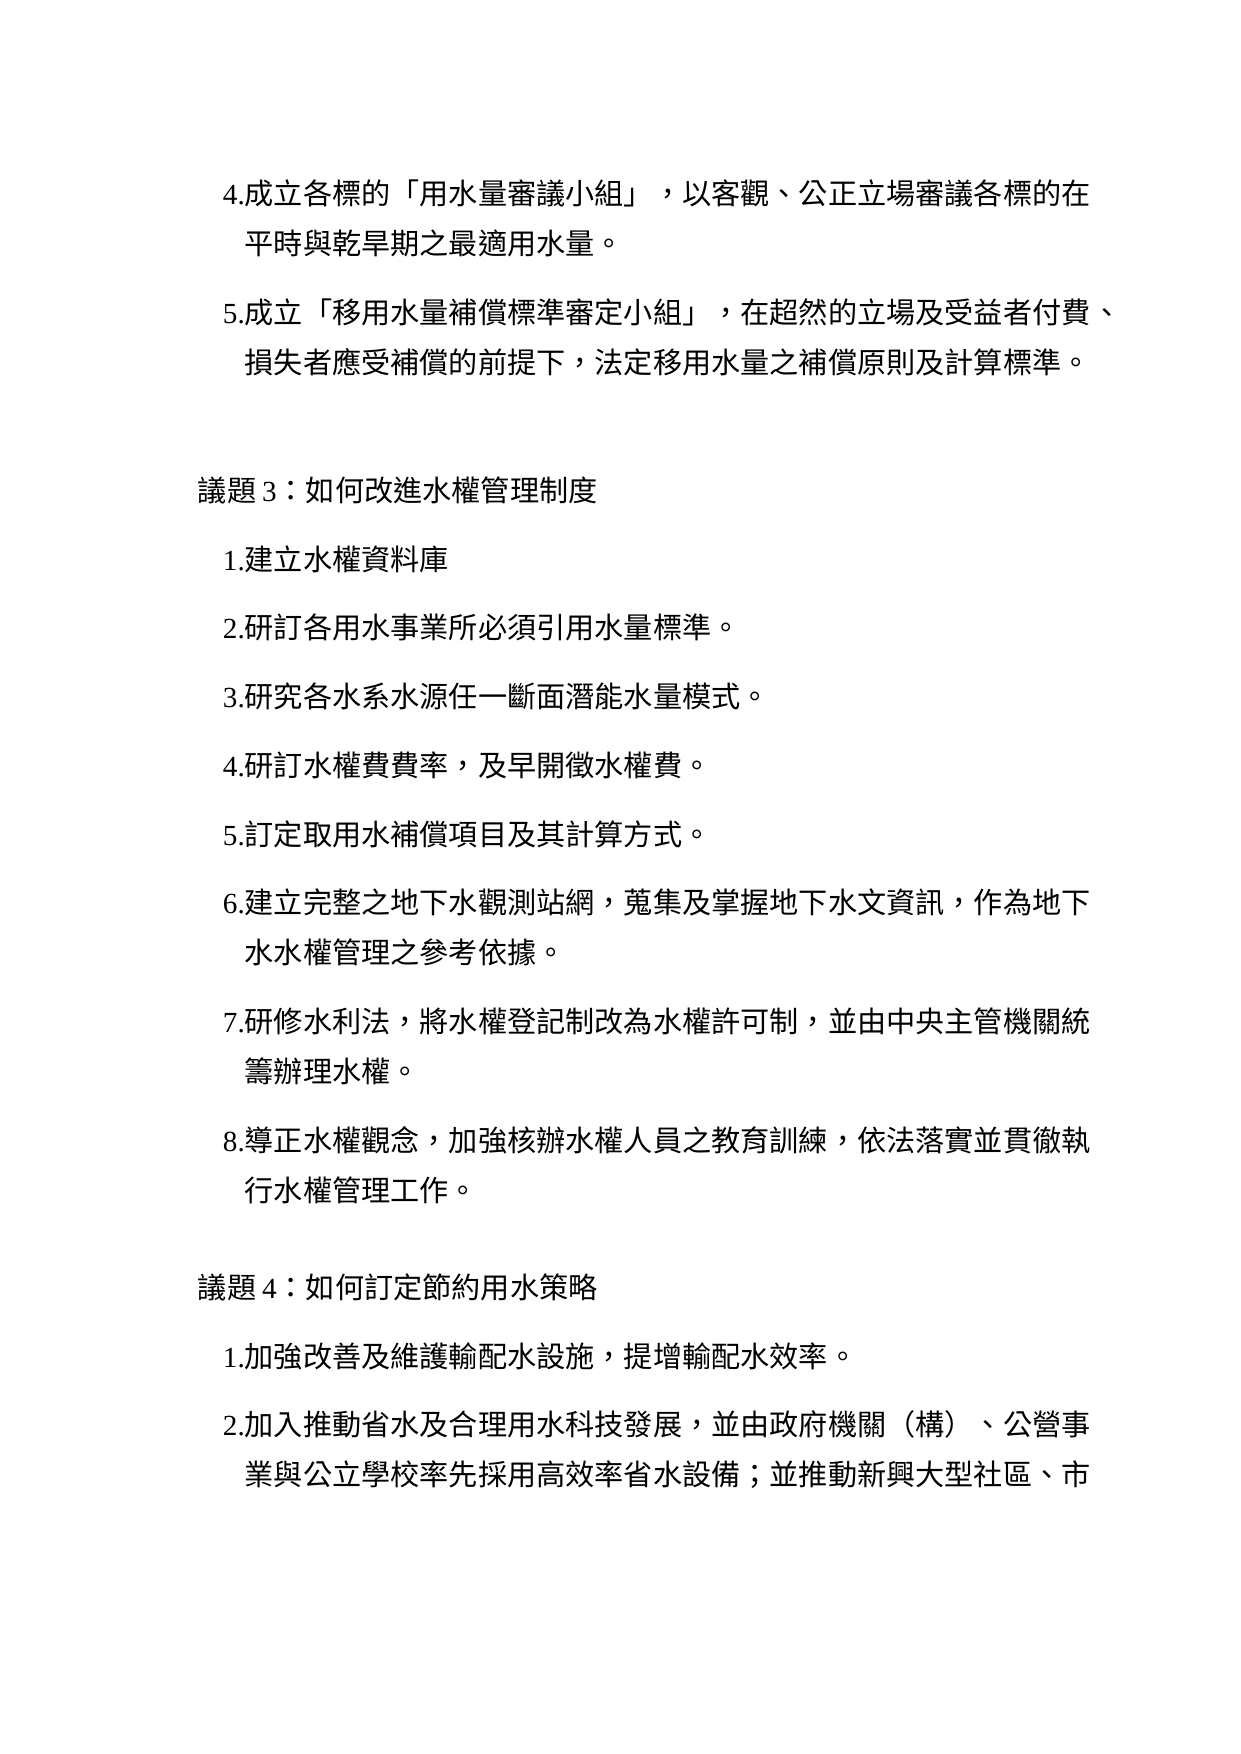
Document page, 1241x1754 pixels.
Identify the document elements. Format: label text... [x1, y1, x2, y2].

text 議題3：如何改進水權管理制度 [198, 461, 1092, 511]
subtitle 5.成立「移用水量補償標準審定小組」，在超然的立場及受益者付費、損失者應受補償的前提下，法定移用水量之補償原則及計算標準。 [223, 283, 1092, 383]
subtitle 1.加強改善及維護輸配水設施，提增輸配水效率。 [223, 1327, 1092, 1377]
subtitle 4.成立各標的「用水量審議小組」，以客觀、公正立場審議各標的在平時與乾旱期之最適用水量。 [223, 164, 1092, 264]
subtitle 2.加入推動省水及合理用水科技發展，並由政府機關（構）、公營事業與公立學校率先採用高效率省水設備；並推動新興大型社區、市 [223, 1396, 1092, 1496]
subtitle 1.建立水權資料庫 [223, 530, 1092, 580]
subtitle 7.研修水利法，將水權登記制改為水權許可制，並由中央主管機關統籌辦理水權。 [223, 993, 1092, 1093]
subtitle 5.訂定取用水補償項目及其計算方式。 [223, 805, 1092, 855]
subtitle 3.研究各水系水源任一斷面潛能水量模式。 [223, 668, 1092, 718]
subtitle 6.建立完整之地下水觀測站網，蒐集及掌握地下水文資訊，作為地下水水權管理之參考依據。 [223, 874, 1092, 974]
subtitle 4.研訂水權費費率，及早開徵水權費。 [223, 736, 1092, 786]
subtitle 8.導正水權觀念，加強核辦水權人員之教育訓練，依法落實並貫徹執行水權管理工作。 [223, 1111, 1092, 1211]
text 議題4：如何訂定節約用水策略 [198, 1258, 1092, 1308]
subtitle 2.研訂各用水事業所必須引用水量標準。 [223, 599, 1092, 649]
